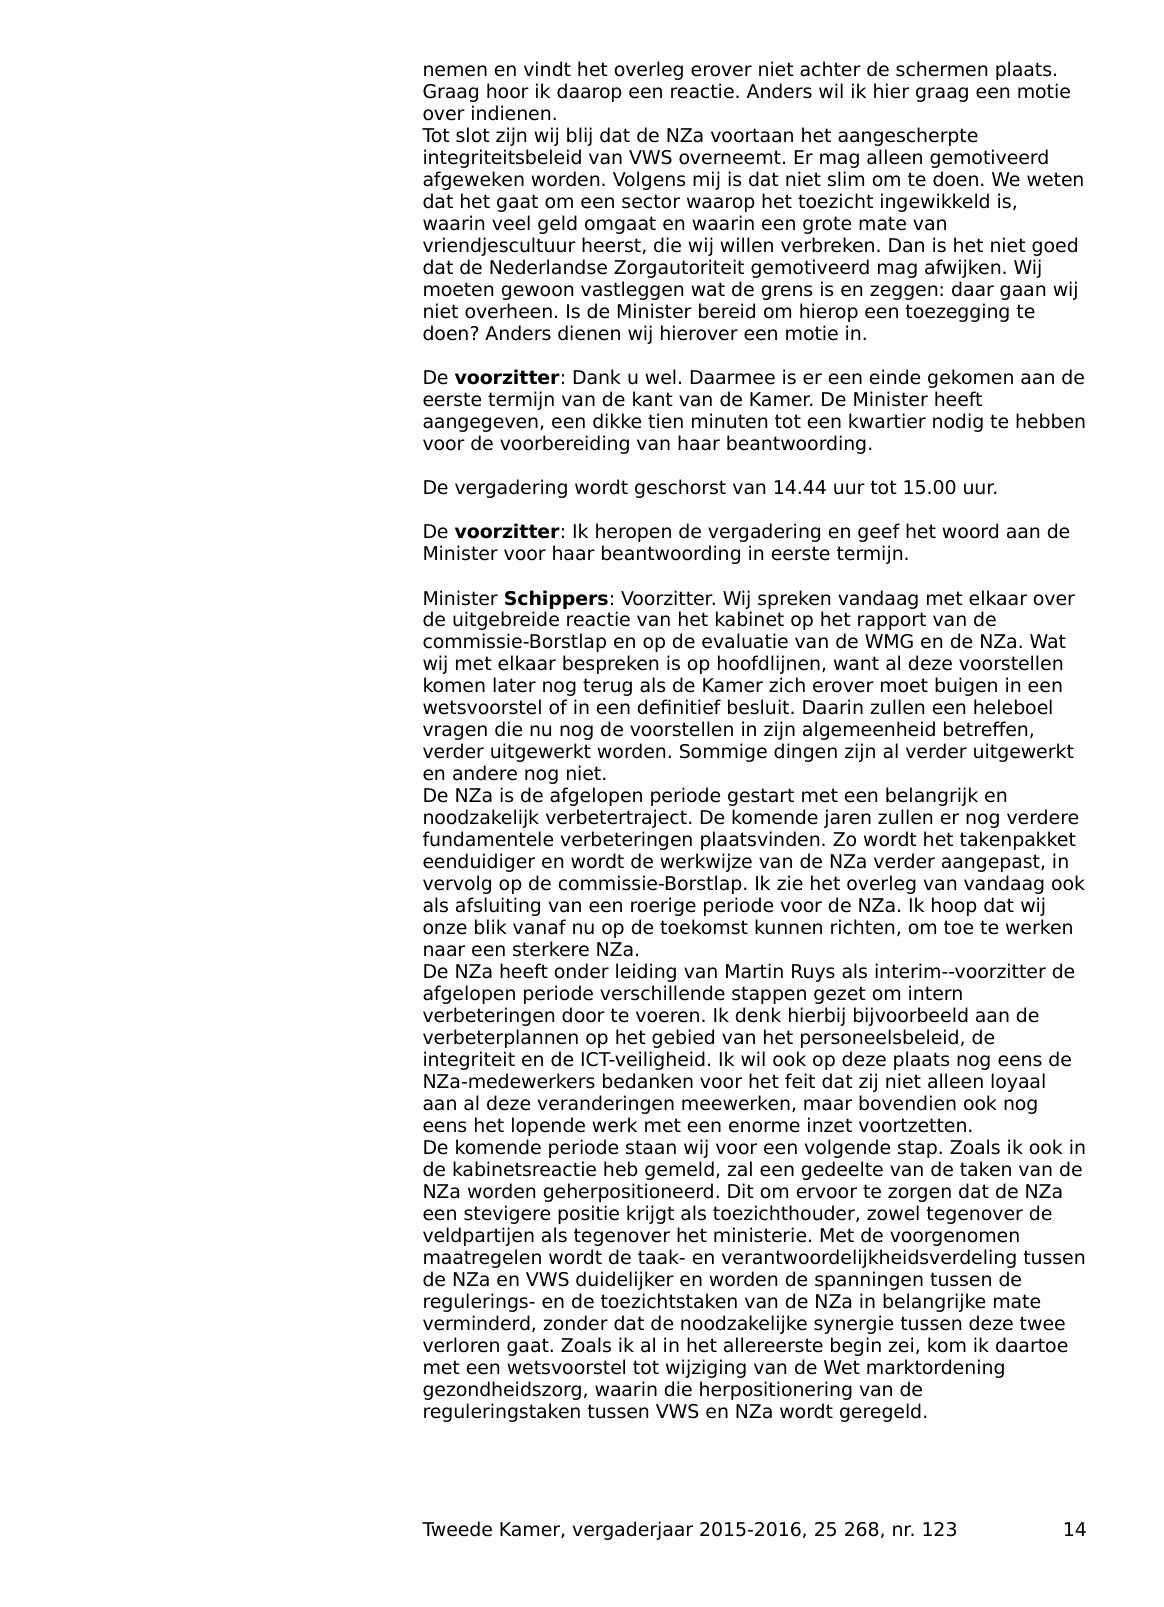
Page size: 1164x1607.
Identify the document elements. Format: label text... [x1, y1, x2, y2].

text Minister Schippers: Voorzitter. Wij spreken vandaag met elkaar over de uitgebreide reactie van het kabinet op het rapport van de commissie-Borstlap en op de evaluatie van de WMG en de NZa. Wat wij met elkaar bespreken is op hoofdlijnen, want al deze voorstellen komen later nog terug als de Kamer zich erover moet buigen in een wetsvoorstel of in een definitief besluit. Daarin zullen een heleboel vragen die nu nog de voorstellen in zijn algemeenheid betreffen, verder uitgewerkt worden. Sommige dingen zijn al verder uitgewerkt en andere nog niet. [422, 587, 1087, 785]
text De voorzitter: Dank u wel. Daarmee is er een einde gekomen aan de eerste termijn van de kant van de Kamer. De Minister heeft aangegeven, een dikke tien minuten tot een kwartier nodig te hebben voor de voorbereiding van haar beantwoording. [422, 367, 1087, 455]
text De vergadering wordt geschorst van 14.44 uur tot 15.00 uur. [422, 477, 1087, 499]
text De NZa heeft onder leiding van Martin Ruys als interim--voorzitter de afgelopen periode verschillende stappen gezet om intern verbeteringen door te voeren. Ik denk hierbij bijvoorbeeld aan de verbeterplannen op het gebied van het personeelsbeleid, de integriteit en de ICT-veiligheid. Ik wil ook op deze plaats nog eens de NZa-medewerkers bedanken voor het feit dat zij niet alleen loyaal aan al deze veranderingen meewerken, maar bovendien ook nog eens het lopende werk met een enorme inzet voortzetten. [422, 961, 1087, 1137]
text nemen en vindt het overleg erover niet achter de schermen plaats. Graag hoor ik daarop een reactie. Anders wil ik hier graag een motie over indienen. [422, 59, 1087, 125]
text De komende periode staan wij voor een volgende stap. Zoals ik ook in de kabinetsreactie heb gemeld, zal een gedeelte van de taken van de NZa worden geherpositioneerd. Dit om ervoor te zorgen dat de NZa een stevigere positie krijgt als toezichthouder, zowel tegenover de veldpartijen als tegenover het ministerie. Met de voorgenomen maatregelen wordt de taak- en verantwoordelijkheidsverdeling tussen de NZa en VWS duidelijker en worden de spanningen tussen de regulerings- en de toezichtstaken van de NZa in belangrijke mate verminderd, zonder dat de noodzakelijke synergie tussen deze twee verloren gaat. Zoals ik al in het allereerste begin zei, kom ik daartoe met een wetsvoorstel tot wijziging van de Wet marktordening gezondheidszorg, waarin die herpositionering van de reguleringstaken tussen VWS en NZa wordt geregeld. [422, 1137, 1087, 1423]
text Tot slot zijn wij blij dat de NZa voortaan het aangescherpte integriteitsbeleid van VWS overneemt. Er mag alleen gemotiveerd afgeweken worden. Volgens mij is dat niet slim om te doen. We weten dat het gaat om een sector waarop het toezicht ingewikkeld is, waarin veel geld omgaat en waarin een grote mate van vriendjescultuur heerst, die wij willen verbreken. Dan is het niet goed dat de Nederlandse Zorgautoriteit gemotiveerd mag afwijken. Wij moeten gewoon vastleggen wat de grens is en zeggen: daar gaan wij niet overheen. Is de Minister bereid om hierop een toezegging te doen? Anders dienen wij hierover een motie in. [422, 125, 1087, 345]
text De NZa is de afgelopen periode gestart met een belangrijk en noodzakelijk verbetertraject. De komende jaren zullen er nog verdere fundamentele verbeteringen plaatsvinden. Zo wordt het takenpakket eenduidiger en wordt de werkwijze van de NZa verder aangepast, in vervolg op de commissie-Borstlap. Ik zie het overleg van vandaag ook als afsluiting van een roerige periode voor de NZa. Ik hoop dat wij onze blik vanaf nu op de toekomst kunnen richten, om toe te werken naar een sterkere NZa. [422, 785, 1087, 961]
text De voorzitter: Ik heropen de vergadering en geef het woord aan de Minister voor haar beantwoording in eerste termijn. [422, 521, 1087, 565]
